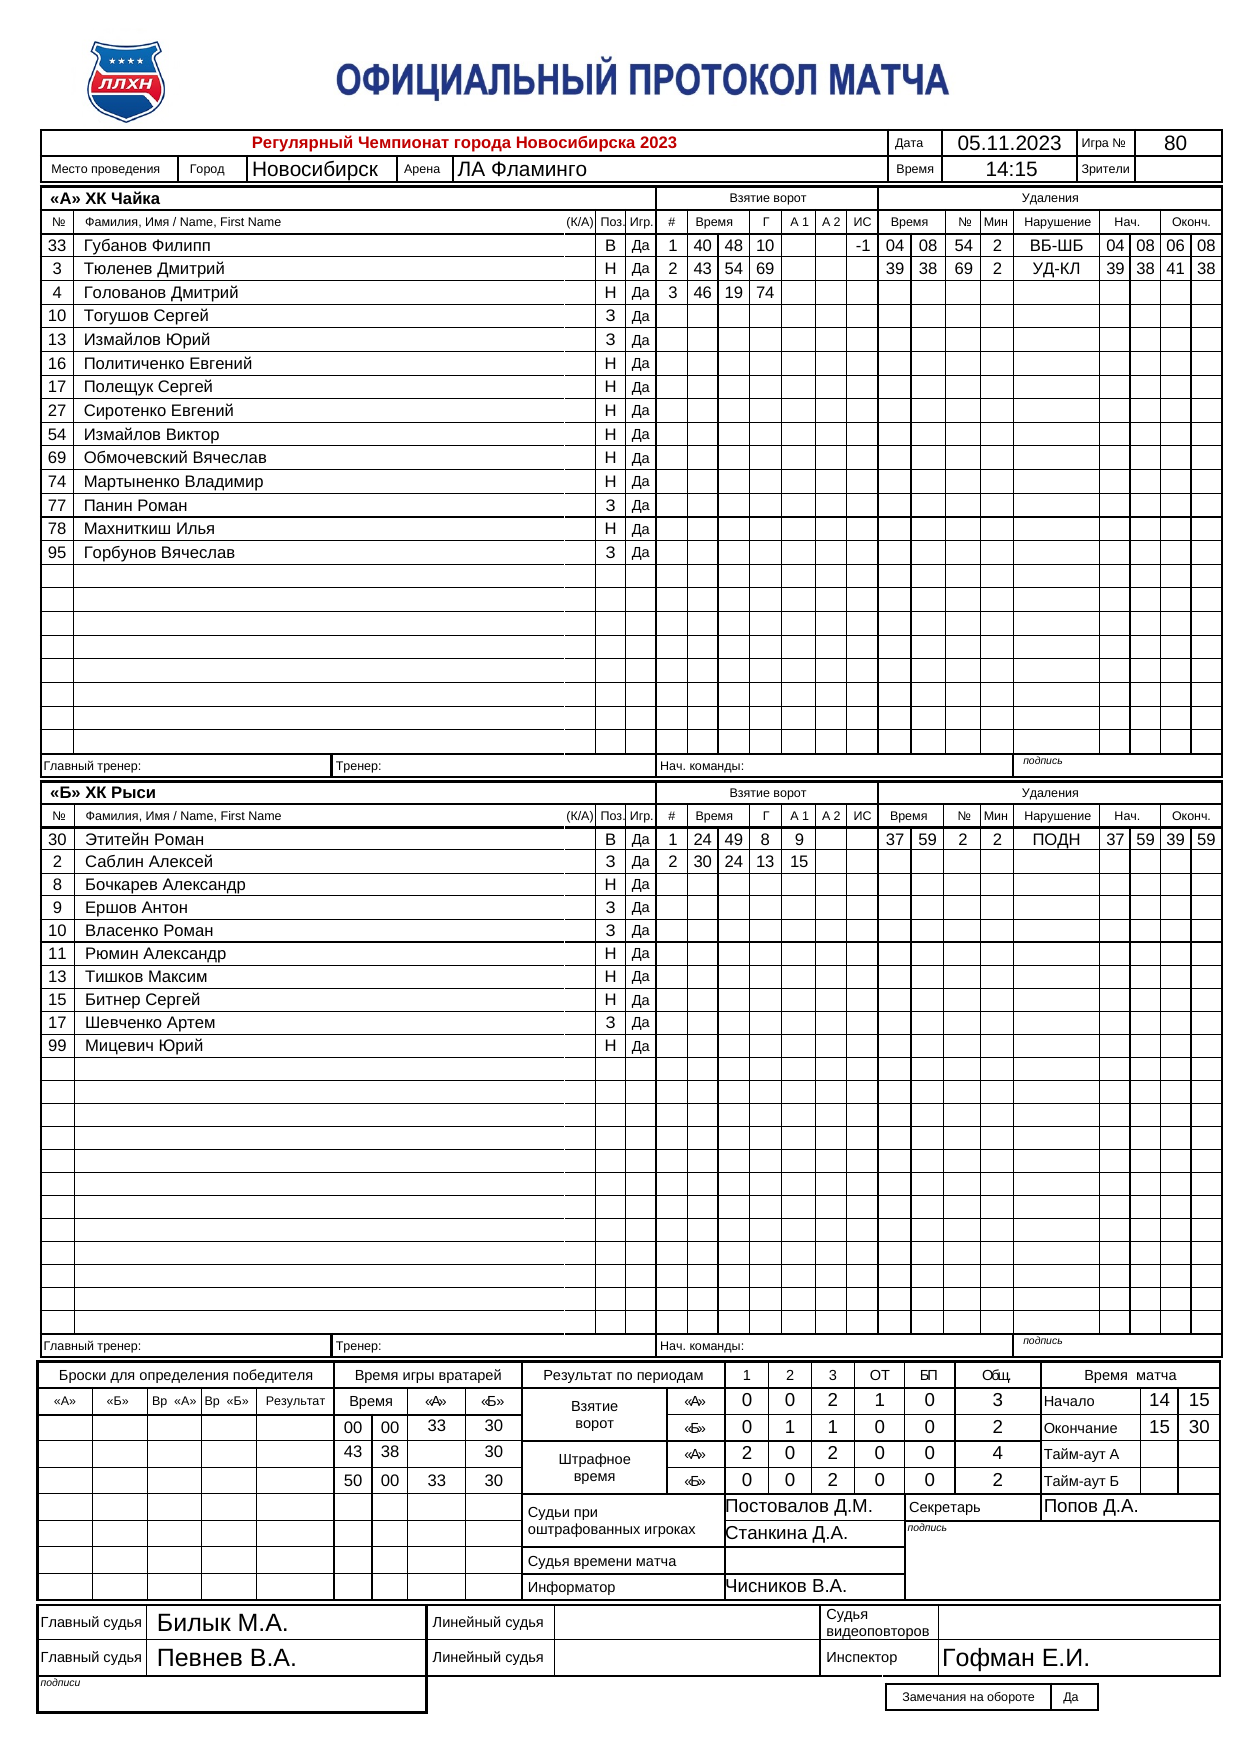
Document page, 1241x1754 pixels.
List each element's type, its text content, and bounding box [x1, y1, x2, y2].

table_cell Время [879, 211, 945, 233]
table_cell 0 [905, 1442, 954, 1467]
table_cell [726, 1548, 904, 1573]
table_cell (К/А) [565, 211, 595, 233]
table_cell [1131, 518, 1160, 540]
table_cell [750, 730, 781, 753]
table_cell [816, 1035, 846, 1057]
table_cell [782, 399, 815, 422]
table_cell [596, 730, 625, 753]
table_cell Да [626, 1012, 655, 1033]
table_cell [688, 1012, 717, 1033]
table_cell [946, 518, 980, 540]
table_cell [719, 376, 749, 398]
table_cell [912, 494, 945, 516]
table_cell [912, 683, 945, 706]
table_cell ИС [847, 805, 877, 826]
table_cell Да [626, 257, 655, 280]
table_cell [688, 730, 717, 753]
table_cell [42, 612, 73, 634]
table_cell [565, 352, 595, 374]
table_cell [847, 518, 877, 540]
table_cell [688, 683, 717, 706]
table_cell [202, 1468, 256, 1493]
table_cell [782, 518, 815, 540]
table_cell Нач. [1100, 211, 1160, 233]
table_cell [565, 636, 595, 658]
table_cell [750, 966, 781, 987]
table_cell [981, 1012, 1013, 1033]
table_cell [657, 1104, 687, 1126]
table_cell 04 [879, 235, 910, 256]
table_cell [912, 1104, 943, 1126]
table_cell А 2 [816, 211, 846, 233]
table_cell [879, 1104, 910, 1126]
table_cell 40 [688, 235, 717, 256]
table_cell Да [626, 235, 655, 256]
table_cell 59 [1131, 829, 1160, 849]
table_cell Г [750, 805, 781, 826]
table_cell [1100, 588, 1129, 611]
table_cell [816, 1219, 846, 1241]
table_cell [981, 352, 1013, 374]
table_cell [782, 470, 815, 493]
table_cell [657, 920, 687, 941]
table_cell [1161, 1311, 1190, 1333]
table_cell Да [626, 896, 655, 918]
table_cell Главный тренер: [42, 1335, 330, 1356]
table_cell 2 [981, 257, 1013, 280]
table_cell 39 [879, 257, 910, 280]
table_cell [565, 541, 595, 564]
table_cell Да [626, 328, 655, 351]
table_cell [782, 588, 815, 611]
table_cell 0 [855, 1415, 904, 1440]
table_cell 48 [719, 235, 749, 256]
table_cell [42, 659, 73, 682]
table_cell [879, 683, 910, 706]
table_cell [657, 636, 687, 658]
table_cell 54 [42, 423, 73, 445]
table_cell Н [596, 423, 625, 445]
table_cell [657, 305, 687, 327]
table_cell [1131, 989, 1160, 1011]
table_cell [750, 470, 781, 493]
table_cell [1100, 565, 1129, 587]
table_cell [688, 376, 717, 398]
table_cell [719, 494, 749, 516]
table_cell [657, 1150, 687, 1172]
table_cell [1192, 1311, 1221, 1333]
table_cell [75, 1127, 564, 1149]
table_cell [1161, 470, 1190, 493]
table_cell [750, 989, 781, 1011]
table_cell [1131, 1012, 1160, 1033]
table_cell 04 [1100, 235, 1129, 256]
table_cell [1161, 1196, 1190, 1218]
table_cell [565, 1265, 595, 1287]
table_cell [75, 1104, 564, 1126]
table_cell [879, 989, 910, 1011]
table_cell [42, 1127, 74, 1149]
table_cell [879, 470, 910, 493]
table_cell [148, 1468, 201, 1493]
table_cell [565, 1058, 595, 1079]
table_cell [719, 920, 749, 941]
table_cell Н [596, 874, 625, 895]
table_cell [750, 874, 781, 895]
table_cell [688, 1265, 717, 1287]
table_cell [816, 423, 846, 445]
table_cell [408, 1494, 465, 1520]
table_cell [1161, 612, 1190, 634]
table_cell [1161, 1242, 1190, 1264]
table_header Взятие ворот [657, 783, 877, 803]
table_cell [750, 305, 781, 327]
table_cell [719, 446, 749, 469]
table_cell [981, 1265, 1013, 1287]
table_cell 15 [782, 850, 815, 872]
table_cell [657, 423, 687, 445]
table_cell [750, 588, 781, 611]
table_cell [1192, 966, 1221, 987]
table_cell Судьи при оштрафованных игроках [523, 1495, 724, 1546]
table_cell [688, 1150, 717, 1172]
table_cell [42, 588, 73, 611]
table_cell [1100, 612, 1129, 634]
table_cell [555, 1606, 819, 1639]
table_cell [657, 874, 687, 895]
table_cell [816, 707, 846, 729]
table_cell [565, 989, 595, 1011]
table_cell [688, 541, 717, 564]
table_cell Вр «А» [148, 1389, 201, 1413]
table_cell [565, 966, 595, 987]
table_cell [750, 636, 781, 658]
table_cell Н [596, 257, 625, 280]
table_cell [565, 446, 595, 469]
table_cell [428, 1677, 882, 1711]
table_cell Рюмин Александр [75, 943, 564, 964]
table_cell Взятие ворот [523, 1389, 666, 1440]
table_cell Окончание [1042, 1415, 1140, 1440]
table_cell ВБ-ШБ [1014, 235, 1099, 256]
table_cell 33 [42, 235, 73, 256]
table_cell [373, 1547, 407, 1573]
table_cell [1100, 470, 1129, 493]
table_cell Н [596, 518, 625, 540]
table_cell [946, 446, 980, 469]
table_cell [816, 1173, 846, 1195]
table_cell [688, 874, 717, 895]
table_cell [912, 305, 945, 327]
table_cell [565, 399, 595, 422]
table_cell [782, 494, 815, 516]
table_cell 13 [42, 328, 73, 351]
table_cell [565, 1196, 595, 1218]
table_cell [408, 1521, 465, 1546]
table_cell [596, 1058, 625, 1079]
table_cell [657, 1288, 687, 1310]
table_cell Линейный судья [428, 1606, 554, 1639]
table_cell [1131, 1035, 1160, 1057]
table_cell [719, 943, 749, 964]
table_cell [1100, 874, 1129, 895]
table_cell [596, 659, 625, 682]
table_cell Мин [981, 211, 1013, 233]
table_cell [42, 1173, 74, 1195]
table_cell Инспектор [821, 1640, 938, 1675]
table_cell [719, 1012, 749, 1033]
table_cell [782, 683, 815, 706]
table_cell [688, 470, 717, 493]
table_cell З [596, 328, 625, 351]
table_cell 37 [879, 829, 910, 849]
table_cell А 2 [816, 805, 846, 826]
table_cell [847, 636, 877, 658]
table_cell [565, 281, 595, 303]
table_cell [847, 683, 877, 706]
table_cell [202, 1574, 256, 1599]
table_cell [75, 1265, 564, 1287]
table_cell «Б » [466, 1389, 521, 1413]
table_cell [1131, 541, 1160, 564]
table_cell 39 [1161, 829, 1190, 849]
table_cell [626, 1173, 655, 1195]
table_header 1 [726, 1363, 768, 1387]
table_cell 06 [1161, 235, 1190, 256]
table_cell [912, 989, 943, 1011]
table_cell [688, 896, 717, 918]
table_cell [912, 446, 945, 469]
table_cell [816, 235, 846, 256]
table_cell [1192, 1104, 1221, 1126]
table_cell [879, 636, 910, 658]
table_cell [93, 1547, 147, 1573]
table_cell [565, 1035, 595, 1057]
table_cell [565, 518, 595, 540]
table_cell [912, 636, 945, 658]
table_cell [657, 1242, 687, 1264]
table_cell [565, 1288, 595, 1310]
table_cell [688, 1288, 717, 1310]
table_cell [1100, 920, 1129, 941]
table_cell [816, 1127, 846, 1149]
table_cell [1014, 328, 1099, 351]
table_cell [688, 1127, 717, 1149]
table_cell [944, 1150, 980, 1172]
table_cell [39, 1521, 92, 1546]
table_cell [1131, 1173, 1160, 1195]
table_cell [565, 376, 595, 398]
table_cell [1014, 352, 1099, 374]
table_cell [912, 399, 945, 422]
table_cell [1161, 518, 1190, 540]
table_cell 2 [726, 1442, 768, 1467]
table_cell [847, 470, 877, 493]
table_cell [816, 588, 846, 611]
table_cell [946, 494, 980, 516]
table_cell Судья времени матча [523, 1548, 724, 1573]
table_cell [565, 874, 595, 895]
table_cell [912, 1173, 943, 1195]
table_cell [1192, 446, 1221, 469]
table_cell Битнер Сергей [75, 989, 564, 1011]
table_cell [1192, 1265, 1221, 1287]
table_cell [879, 920, 910, 941]
table_header Удаления [879, 783, 1221, 803]
table_header Игра № [1078, 131, 1134, 155]
table_cell 24 [719, 850, 749, 872]
table_cell Начало [1042, 1389, 1140, 1413]
table_cell [847, 1196, 877, 1218]
table_cell [782, 328, 815, 351]
table_cell [782, 943, 815, 964]
table_cell [981, 281, 1013, 303]
table_cell 37 [1100, 829, 1129, 849]
table_cell 1 [657, 829, 687, 849]
table_cell [981, 1311, 1013, 1333]
table_cell [565, 1311, 595, 1333]
table_cell [816, 518, 846, 540]
table_cell [1014, 518, 1099, 540]
table_cell [782, 1058, 815, 1079]
table_cell 1 [855, 1389, 904, 1413]
table_cell [719, 1288, 749, 1310]
table_cell [750, 1150, 781, 1172]
table_cell [1192, 494, 1221, 516]
table_cell 0 [855, 1442, 904, 1467]
table_cell Тренер: [333, 1335, 655, 1356]
table_cell [657, 328, 687, 351]
table_cell [408, 1441, 465, 1467]
table_cell # [657, 211, 687, 233]
table_cell 14 [1141, 1389, 1177, 1413]
table_cell [657, 494, 687, 516]
table_cell Нач. [1100, 805, 1160, 826]
table_cell Да [626, 1035, 655, 1057]
table_cell [657, 896, 687, 918]
table_cell Мицевич Юрий [75, 1035, 564, 1057]
table_cell [750, 1196, 781, 1218]
table_cell [466, 1521, 521, 1546]
table_cell [626, 659, 655, 682]
table_cell [1131, 1104, 1160, 1126]
table_cell [847, 281, 877, 303]
table_cell [879, 494, 910, 516]
table_cell [1014, 1288, 1099, 1310]
table_cell [879, 565, 910, 587]
table_cell [1161, 423, 1190, 445]
table_cell [981, 423, 1013, 445]
table_cell [981, 1104, 1013, 1126]
table_cell Н [596, 1035, 625, 1057]
table_cell [944, 1288, 980, 1310]
table_cell [816, 1242, 846, 1264]
table_cell [1014, 1242, 1099, 1264]
table_cell [596, 683, 625, 706]
table_cell [981, 328, 1013, 351]
table_cell [657, 565, 687, 587]
table_cell 49 [719, 829, 749, 849]
table_cell [719, 588, 749, 611]
table_cell Да [626, 399, 655, 422]
table_cell № [944, 805, 980, 826]
table_cell [373, 1494, 407, 1520]
table_cell [816, 399, 846, 422]
table_cell [750, 1311, 781, 1333]
table_cell [750, 1173, 781, 1195]
table_cell Н [596, 989, 625, 1011]
table_cell 30 [466, 1416, 521, 1440]
table_header 3 [812, 1363, 854, 1387]
table_cell [750, 1081, 781, 1103]
table_cell [981, 376, 1013, 398]
table_cell [879, 376, 910, 398]
table_cell Зрители [1078, 157, 1134, 181]
table_cell 33 [408, 1416, 465, 1440]
table_cell 30 [688, 850, 717, 872]
table_cell [879, 518, 910, 540]
table_cell 0 [769, 1468, 811, 1493]
table_cell [1014, 470, 1099, 493]
table_cell [1192, 376, 1221, 398]
table_cell [688, 1035, 717, 1057]
table_cell [42, 1150, 74, 1172]
table_cell [202, 1547, 256, 1573]
table_cell Тренер: [333, 755, 655, 776]
table_cell Тайм-аут Б [1042, 1468, 1140, 1493]
table_cell 43 [688, 257, 717, 280]
table_cell [596, 1311, 625, 1333]
table_cell [1192, 730, 1221, 753]
table_cell [912, 896, 943, 918]
table_cell [1014, 1058, 1099, 1079]
table_cell [1192, 1081, 1221, 1103]
table_cell [944, 850, 980, 872]
table_cell [981, 1127, 1013, 1149]
table_cell [719, 896, 749, 918]
table_cell [688, 1196, 717, 1218]
table_cell [944, 874, 980, 895]
table_cell Да [626, 470, 655, 493]
table_cell [74, 683, 564, 706]
table_cell [1161, 1035, 1190, 1057]
table_cell [847, 1288, 877, 1310]
table_cell [565, 257, 595, 280]
table_cell [719, 1150, 749, 1172]
table_cell «Б» [668, 1468, 724, 1493]
table_cell [1192, 1035, 1221, 1057]
table_cell [847, 707, 877, 729]
table_cell [816, 659, 846, 682]
table_cell Этитейн Роман [75, 829, 564, 849]
table_cell Махниткиш Илья [74, 518, 564, 540]
table_cell [981, 683, 1013, 706]
table_cell [75, 1058, 564, 1079]
table_cell [657, 588, 687, 611]
table_cell [719, 1242, 749, 1264]
table_cell [688, 1104, 717, 1126]
table_cell [657, 1081, 687, 1103]
table_cell [1100, 1035, 1129, 1057]
table_cell Да [626, 494, 655, 516]
table_cell 38 [1131, 257, 1160, 280]
table_cell [816, 470, 846, 493]
table_cell [750, 494, 781, 516]
table_cell Новосибирск [248, 157, 396, 181]
table_cell [688, 494, 717, 516]
table_cell [657, 989, 687, 1011]
table_cell [1131, 376, 1160, 398]
table_cell [565, 565, 595, 587]
table_cell [1161, 1150, 1190, 1172]
table_cell [782, 874, 815, 895]
table_cell [1131, 328, 1160, 351]
table_cell [719, 874, 749, 895]
table_cell [1131, 446, 1160, 469]
table_cell [912, 850, 943, 872]
table_cell # [657, 805, 687, 826]
table_cell [42, 1242, 74, 1264]
table_cell [148, 1494, 201, 1520]
table_cell Н [596, 352, 625, 374]
table_cell [912, 966, 943, 987]
table_cell [847, 565, 877, 587]
table_header Время матча [1042, 1363, 1219, 1387]
table_cell 00 [373, 1416, 407, 1440]
table_cell [1131, 707, 1160, 729]
table_cell [257, 1521, 333, 1546]
table_cell Да [626, 446, 655, 469]
table_cell [74, 565, 564, 587]
table_cell [466, 1547, 521, 1573]
table_cell [75, 1311, 564, 1333]
table_cell [816, 1311, 846, 1333]
table_cell [565, 1219, 595, 1241]
table_cell [1014, 612, 1099, 634]
table_cell Да [626, 989, 655, 1011]
table_cell [944, 1265, 980, 1287]
table_cell [39, 1468, 92, 1493]
table_cell [1161, 541, 1190, 564]
table_cell 39 [1100, 257, 1129, 280]
table_cell [719, 612, 749, 634]
table_cell Секретарь [906, 1495, 1040, 1520]
table_cell [944, 896, 980, 918]
table_cell [1131, 1127, 1160, 1149]
table_cell [1161, 1288, 1190, 1310]
table_cell Обмочевский Вячеслав [74, 446, 564, 469]
table_cell [816, 446, 846, 469]
table_cell [816, 896, 846, 918]
table_cell В [596, 235, 625, 256]
table_cell Оконч. [1161, 805, 1221, 826]
table_cell 08 [912, 235, 945, 256]
table_cell [657, 1265, 687, 1287]
table_cell Главный судья [39, 1606, 146, 1639]
table_cell [1014, 305, 1099, 327]
table_cell [1192, 305, 1221, 327]
table_cell [1161, 1127, 1190, 1149]
table_cell [816, 920, 846, 941]
table_cell [1014, 730, 1099, 753]
table_cell Мартыненко Владимир [74, 470, 564, 493]
table_cell [944, 1127, 980, 1149]
table_cell [688, 518, 717, 540]
table_cell [816, 281, 846, 303]
table_cell [1014, 1311, 1099, 1333]
table_cell [912, 874, 943, 895]
table_cell [1100, 1058, 1129, 1079]
table_cell [879, 399, 910, 422]
table_cell [847, 588, 877, 611]
table_cell [42, 707, 73, 729]
table_cell 1 [769, 1415, 811, 1440]
table_cell [847, 399, 877, 422]
table_cell [1161, 1104, 1190, 1126]
table_cell [1161, 659, 1190, 682]
table_cell [75, 1242, 564, 1264]
table_cell [1014, 920, 1099, 941]
table_cell [719, 966, 749, 987]
table_cell № [42, 805, 74, 826]
table_cell 54 [946, 235, 980, 256]
table_cell [1192, 1127, 1221, 1149]
table_cell 30 [1179, 1415, 1219, 1440]
table_cell [879, 588, 910, 611]
table_cell [816, 1288, 846, 1310]
table_cell [688, 636, 717, 658]
table_cell [657, 730, 687, 753]
table_cell [750, 612, 781, 634]
table_cell [555, 1640, 819, 1675]
table_cell [1100, 636, 1129, 658]
table_cell Линейный судья [428, 1640, 554, 1675]
table_cell [1131, 1265, 1160, 1287]
table_cell З [596, 850, 625, 872]
table_cell [1131, 1196, 1160, 1218]
table_cell [688, 328, 717, 351]
table_cell [847, 257, 877, 280]
table_cell [657, 470, 687, 493]
table_cell [946, 352, 980, 374]
table_cell 38 [912, 257, 945, 280]
table_cell [847, 1035, 877, 1057]
table_cell [148, 1441, 201, 1467]
table_cell [719, 1265, 749, 1287]
table_header Дата [889, 131, 941, 155]
table_cell [74, 636, 564, 658]
table_cell [688, 612, 717, 634]
table_cell [912, 1127, 943, 1149]
table_cell 30 [466, 1468, 521, 1493]
table_cell [782, 446, 815, 469]
table_cell [879, 328, 910, 351]
table_cell [1192, 399, 1221, 422]
table_cell [1192, 612, 1221, 634]
table_cell [74, 707, 564, 729]
table_cell 4 [42, 281, 73, 303]
table_cell [1100, 1311, 1129, 1333]
table_cell [1192, 683, 1221, 706]
table_cell [1161, 730, 1190, 753]
table_cell 2 [944, 829, 980, 849]
table_cell Бочкарев Александр [75, 874, 564, 895]
table_cell Политиченко Евгений [74, 352, 564, 374]
table_cell [1100, 399, 1129, 422]
table_cell [74, 588, 564, 611]
table_cell [981, 541, 1013, 564]
table_cell [750, 1219, 781, 1241]
table_cell [1192, 1173, 1221, 1195]
table_cell [782, 281, 815, 303]
table_cell [816, 1012, 846, 1033]
table_cell [1192, 588, 1221, 611]
table_cell [1100, 376, 1129, 398]
table_cell 0 [905, 1468, 954, 1493]
table_cell [1014, 1081, 1099, 1103]
table_cell [1014, 541, 1099, 564]
table_cell [42, 565, 73, 587]
table_cell [39, 1441, 92, 1467]
table_header Регулярный Чемпионат города Новосибирска 2023 [42, 131, 887, 155]
table_cell Панин Роман [74, 494, 564, 516]
table_cell Да [626, 423, 655, 445]
table_cell [1100, 659, 1129, 682]
table_cell [565, 920, 595, 941]
table_cell [879, 707, 910, 729]
table_cell [719, 636, 749, 658]
table_cell Тогушов Сергей [74, 305, 564, 327]
table_cell [1014, 1012, 1099, 1033]
table_cell [1161, 636, 1190, 658]
table_cell [719, 1104, 749, 1126]
table_cell [719, 399, 749, 422]
table_cell [688, 1311, 717, 1333]
table_cell [782, 1265, 815, 1287]
table_cell [1100, 850, 1129, 872]
table_cell Фамилия, Имя / Name, First Name [74, 211, 565, 233]
table_cell [946, 423, 980, 445]
table_cell 13 [42, 966, 74, 987]
table_cell Н [596, 446, 625, 469]
table_cell 2 [42, 850, 74, 872]
table_cell «Б» [93, 1389, 147, 1413]
table_cell [816, 494, 846, 516]
table_cell [816, 1104, 846, 1126]
table_cell [847, 1127, 877, 1149]
table_cell [1161, 896, 1190, 918]
table_cell [1131, 423, 1160, 445]
table_cell [981, 565, 1013, 587]
table_cell Да [626, 518, 655, 540]
table_cell [1131, 1288, 1160, 1310]
table_cell 43 [335, 1441, 371, 1467]
table_cell [719, 1219, 749, 1241]
table_cell [719, 730, 749, 753]
table_cell [1014, 874, 1099, 895]
table_cell [373, 1521, 407, 1546]
table_cell Вр «Б» [202, 1389, 256, 1413]
table_cell Гофман Е.И. [939, 1640, 1219, 1675]
table_header Да [1052, 1685, 1097, 1709]
table_cell [847, 1012, 877, 1033]
table_cell [750, 1104, 781, 1126]
table_cell [688, 446, 717, 469]
table_cell [657, 1219, 687, 1241]
table_cell [944, 1058, 980, 1079]
table_cell [75, 1219, 564, 1241]
table_cell [1192, 896, 1221, 918]
table_cell [879, 1058, 910, 1079]
table_cell [847, 920, 877, 941]
table_cell 0 [769, 1389, 811, 1413]
table_cell [39, 1494, 92, 1520]
table_cell Да [626, 943, 655, 964]
table_cell 14:15 [943, 157, 1076, 181]
table_cell [750, 423, 781, 445]
table_cell [816, 1150, 846, 1172]
table_cell [1014, 423, 1099, 445]
table_cell [1100, 943, 1129, 964]
table_cell [750, 1242, 781, 1264]
table_cell [1100, 1265, 1129, 1287]
table_cell [596, 1265, 625, 1287]
table_cell [565, 588, 595, 611]
table_cell [719, 565, 749, 587]
table_cell [688, 989, 717, 1011]
table_cell [657, 659, 687, 682]
table_cell подпись [906, 1522, 1219, 1599]
table_cell [1014, 1104, 1099, 1126]
table_cell [912, 518, 945, 540]
table_cell [657, 1311, 687, 1333]
table_cell [1014, 281, 1099, 303]
table_cell [946, 305, 980, 327]
table_cell «А» [668, 1389, 724, 1413]
table_cell [1161, 446, 1190, 469]
table_cell [1192, 423, 1221, 445]
table_cell 30 [42, 829, 74, 849]
table_cell [1014, 1219, 1099, 1241]
table_cell [782, 1242, 815, 1264]
table_cell Саблин Алексей [75, 850, 564, 872]
table_cell [719, 470, 749, 493]
table_cell Попов Д.А. [1042, 1495, 1219, 1520]
table_cell [847, 989, 877, 1011]
table_cell [782, 730, 815, 753]
table_cell [782, 1173, 815, 1195]
table_cell Да [626, 352, 655, 374]
table_cell [1192, 659, 1221, 682]
table_cell З [596, 896, 625, 918]
table_cell [981, 1219, 1013, 1241]
table_cell [981, 966, 1013, 987]
table_cell [565, 1150, 595, 1172]
table_cell [912, 707, 945, 729]
table_cell [879, 874, 910, 895]
table_cell 33 [408, 1468, 465, 1493]
table_cell Главный судья [39, 1640, 146, 1675]
table_cell [946, 730, 980, 753]
table_cell 15 [1141, 1415, 1177, 1440]
table_cell [596, 1127, 625, 1149]
table_cell [719, 683, 749, 706]
table_cell 54 [719, 257, 749, 280]
table_cell [750, 1058, 781, 1079]
table_cell [981, 1173, 1013, 1195]
table_cell [750, 659, 781, 682]
table_cell [1131, 1081, 1160, 1103]
table_cell [1161, 850, 1190, 872]
table_cell [1014, 707, 1099, 729]
table_cell [816, 943, 846, 964]
table_cell [879, 943, 910, 964]
table_cell [688, 399, 717, 422]
table_cell Губанов Филипп [74, 235, 564, 256]
table_cell [847, 1104, 877, 1126]
table_cell [879, 1035, 910, 1057]
table_cell [565, 235, 595, 256]
table_cell [719, 1035, 749, 1057]
table_header 80 [1136, 131, 1221, 155]
table_cell [657, 612, 687, 634]
table_cell Н [596, 943, 625, 964]
table_cell 38 [373, 1441, 407, 1467]
table_cell [879, 966, 910, 987]
table_cell 59 [912, 829, 943, 849]
table_cell [39, 1574, 92, 1599]
table_cell [719, 352, 749, 374]
table_cell [981, 730, 1013, 753]
table_cell [626, 1242, 655, 1264]
table_cell [750, 1265, 781, 1287]
table_cell [1161, 328, 1190, 351]
table_cell «А» [668, 1442, 724, 1467]
table_cell [1100, 989, 1129, 1011]
table_cell [1131, 683, 1160, 706]
table_cell [596, 588, 625, 611]
table_cell [1131, 1219, 1160, 1241]
table_cell 59 [1192, 829, 1221, 849]
table_cell [912, 1150, 943, 1172]
table_cell [946, 683, 980, 706]
table_cell [1100, 966, 1129, 987]
table_cell [782, 1127, 815, 1149]
table_cell [750, 1288, 781, 1310]
table_cell [912, 1242, 943, 1264]
table_cell [42, 636, 73, 658]
table_cell [847, 896, 877, 918]
table_cell [657, 683, 687, 706]
table_cell [1014, 1196, 1099, 1218]
table_cell Время [688, 211, 749, 233]
table_cell Да [626, 850, 655, 872]
table_cell 2 [956, 1415, 1040, 1440]
table_cell Тишков Максим [75, 966, 564, 987]
table_cell 00 [373, 1468, 407, 1493]
table_cell [1192, 1058, 1221, 1079]
table_cell [912, 1288, 943, 1310]
table_cell З [596, 920, 625, 941]
table_cell [782, 707, 815, 729]
table_cell [847, 423, 877, 445]
table_cell [1100, 541, 1129, 564]
table_cell [912, 1081, 943, 1103]
table_cell 00 [335, 1416, 371, 1440]
table_cell [466, 1574, 521, 1599]
table_cell [1100, 683, 1129, 706]
table_cell 2 [956, 1468, 1040, 1493]
table_cell 46 [688, 281, 717, 303]
table_cell [626, 1058, 655, 1079]
table_cell [202, 1416, 256, 1440]
table_cell [939, 1606, 1219, 1639]
table_cell 0 [726, 1415, 768, 1440]
table_cell 15 [1179, 1389, 1219, 1413]
table_cell [626, 1104, 655, 1126]
table_cell [946, 328, 980, 351]
table_cell [1100, 896, 1129, 918]
table_cell [719, 659, 749, 682]
table_cell [1131, 659, 1160, 682]
table_cell [1014, 896, 1099, 918]
table_cell [847, 1081, 877, 1103]
table_cell Горбунов Вячеслав [74, 541, 564, 564]
table_cell Игр. [626, 805, 655, 826]
table_cell [75, 1173, 564, 1195]
table_cell [981, 446, 1013, 469]
table_cell [1179, 1441, 1219, 1467]
table_cell [1161, 1012, 1190, 1033]
table_cell [1131, 943, 1160, 964]
table_cell [688, 943, 717, 964]
table_cell [879, 1311, 910, 1333]
table_cell [202, 1521, 256, 1546]
table_cell [912, 730, 945, 753]
table_cell В [596, 829, 625, 849]
table_cell [847, 494, 877, 516]
table_cell З [596, 494, 625, 516]
table_cell 9 [42, 896, 74, 918]
table_cell [1161, 352, 1190, 374]
table_cell [981, 874, 1013, 895]
table_cell [1131, 494, 1160, 516]
table_cell [1014, 989, 1099, 1011]
table_cell [883, 1677, 1220, 1681]
table_cell [93, 1468, 147, 1493]
table_cell [816, 829, 846, 849]
table_cell Постовалов Д.М. [726, 1495, 904, 1520]
table_header 05.11.2023 [943, 131, 1076, 155]
table_cell [257, 1416, 333, 1440]
table_cell [816, 874, 846, 895]
table_cell [1014, 966, 1099, 987]
table_cell 0 [905, 1415, 954, 1440]
table_cell [1161, 920, 1190, 941]
table_cell [565, 612, 595, 634]
table_cell [750, 565, 781, 587]
table_cell [42, 730, 73, 753]
table_cell [879, 1173, 910, 1195]
table_cell [626, 707, 655, 729]
table_cell [1100, 1219, 1129, 1241]
table_cell [1100, 1150, 1129, 1172]
table_cell [719, 1173, 749, 1195]
table_cell [912, 612, 945, 634]
table_cell [847, 305, 877, 327]
table_cell [946, 659, 980, 682]
table_cell [688, 1219, 717, 1241]
table_cell подпись [1014, 755, 1221, 776]
table_cell ЛА Фламинго [454, 157, 887, 181]
table_cell [782, 1196, 815, 1218]
table_cell [847, 446, 877, 469]
table_cell 0 [769, 1442, 811, 1467]
table_cell [1100, 518, 1129, 540]
table_cell [1131, 612, 1160, 634]
table_cell [1192, 920, 1221, 941]
table_cell 11 [42, 943, 74, 964]
table_header Общ. [956, 1363, 1040, 1387]
table_cell [912, 376, 945, 398]
table_cell [1100, 1081, 1129, 1103]
table_cell 16 [42, 352, 73, 374]
table_cell [879, 1081, 910, 1103]
table_cell [626, 1127, 655, 1149]
table_cell [912, 1012, 943, 1033]
table_cell [782, 1104, 815, 1126]
table_cell [75, 1196, 564, 1218]
table_cell [981, 659, 1013, 682]
table_cell [335, 1547, 371, 1573]
table_cell [1161, 683, 1190, 706]
table_cell Сиротенко Евгений [74, 399, 564, 422]
table_cell [74, 730, 564, 753]
table_cell [981, 1150, 1013, 1172]
table_cell [879, 305, 910, 327]
table_cell Да [626, 966, 655, 987]
table_cell [847, 659, 877, 682]
table_cell Полещук Сергей [74, 376, 564, 398]
table_cell [782, 423, 815, 445]
table_cell [596, 1242, 625, 1264]
table_cell [626, 1288, 655, 1310]
table_cell [657, 1196, 687, 1218]
table_cell [1161, 565, 1190, 587]
table_cell [847, 943, 877, 964]
table_cell [657, 1035, 687, 1057]
table_cell [1131, 730, 1160, 753]
table_cell [565, 943, 595, 964]
table_cell [944, 1242, 980, 1264]
table_cell Да [626, 305, 655, 327]
table_cell [565, 683, 595, 706]
table_cell [408, 1574, 465, 1599]
table_cell [1014, 1035, 1099, 1057]
table_cell [816, 612, 846, 634]
table_cell [596, 1219, 625, 1241]
table_cell [847, 612, 877, 634]
table_cell [1131, 920, 1160, 941]
table_cell [1014, 636, 1099, 658]
table_cell [1014, 399, 1099, 422]
picture [5, 28, 1179, 129]
table_cell [148, 1574, 201, 1599]
table_cell [750, 1035, 781, 1057]
table_cell [782, 612, 815, 634]
table_cell [1192, 943, 1221, 964]
table_cell [879, 541, 910, 564]
table_cell [981, 920, 1013, 941]
table_cell [596, 565, 625, 587]
table_cell [657, 1173, 687, 1195]
table_cell [912, 423, 945, 445]
table_header БП [905, 1363, 954, 1387]
table_cell [879, 730, 910, 753]
table_cell 3 [657, 281, 687, 303]
table_cell [93, 1494, 147, 1520]
table_cell [847, 1219, 877, 1241]
table_cell [408, 1547, 465, 1573]
table_cell [944, 1012, 980, 1033]
table_cell [565, 730, 595, 753]
table_cell [1192, 352, 1221, 374]
table_cell [1014, 1127, 1099, 1149]
table_cell [1161, 281, 1190, 303]
table_cell [565, 1012, 595, 1033]
table_cell Нач. команды: [657, 1335, 1012, 1356]
table_cell [912, 470, 945, 493]
table_header Замечания на обороте [887, 1685, 1050, 1709]
table_cell [946, 707, 980, 729]
table_cell [816, 1265, 846, 1287]
table_cell [816, 328, 846, 351]
table_cell [93, 1521, 147, 1546]
table_cell [879, 1012, 910, 1033]
table_cell Нарушение [1014, 805, 1099, 826]
table_cell [1100, 423, 1129, 445]
table_cell [688, 707, 717, 729]
table_cell 78 [42, 518, 73, 540]
table_cell [912, 352, 945, 374]
table_cell [879, 1196, 910, 1218]
table_cell [782, 966, 815, 987]
table_cell Н [596, 376, 625, 398]
table_cell [1100, 1127, 1129, 1149]
table_cell [1131, 1058, 1160, 1079]
table_cell 38 [1192, 257, 1221, 280]
table_cell [816, 966, 846, 987]
table_cell [981, 1035, 1013, 1057]
table_cell А 1 [782, 211, 815, 233]
table_cell [1192, 1242, 1221, 1264]
table_cell [719, 707, 749, 729]
table_cell Арена [398, 157, 452, 181]
table_cell [596, 636, 625, 658]
table_cell [1192, 1219, 1221, 1241]
table_cell [782, 352, 815, 374]
table_cell Измайлов Виктор [74, 423, 564, 445]
table_cell [1131, 470, 1160, 493]
table_cell [719, 1081, 749, 1103]
table_cell З [596, 305, 625, 327]
table_cell 74 [42, 470, 73, 493]
table_cell [1131, 352, 1160, 374]
table_cell 0 [726, 1389, 768, 1413]
table_cell [565, 829, 595, 849]
table_cell [719, 541, 749, 564]
table_cell Н [596, 281, 625, 303]
table_cell [148, 1547, 201, 1573]
table_cell Главный тренер: [42, 755, 330, 776]
table_cell [879, 1288, 910, 1310]
table_cell [981, 470, 1013, 493]
table_cell [1100, 305, 1129, 327]
table_cell [981, 612, 1013, 634]
table_cell [719, 1058, 749, 1079]
table_cell [657, 1012, 687, 1033]
table_cell Н [596, 399, 625, 422]
table_cell [1014, 1173, 1099, 1195]
table_cell Время [889, 157, 941, 181]
table_cell [1131, 1311, 1160, 1333]
table_cell [782, 1150, 815, 1172]
table_cell [782, 659, 815, 682]
table_cell [93, 1416, 147, 1440]
table_cell [944, 989, 980, 1011]
table_cell [93, 1574, 147, 1599]
table_cell [688, 920, 717, 941]
table_cell [782, 1081, 815, 1103]
table_cell -1 [847, 235, 877, 256]
table_cell [782, 565, 815, 587]
table_cell [1100, 730, 1129, 753]
table_cell [1161, 399, 1190, 422]
table_cell [466, 1494, 521, 1520]
table_cell [981, 707, 1013, 729]
table_cell [688, 1081, 717, 1103]
table_cell [335, 1494, 371, 1520]
table_header «Б» ХК Рыси [42, 783, 655, 803]
table_cell [657, 518, 687, 540]
table_cell [879, 1127, 910, 1149]
table_cell [1161, 588, 1190, 611]
table_cell [626, 565, 655, 587]
table_cell 17 [42, 1012, 74, 1033]
table_cell [1161, 1265, 1190, 1287]
table_cell [1179, 1468, 1219, 1493]
table_cell [912, 1219, 943, 1241]
table_cell [42, 1058, 74, 1079]
table_cell [596, 1288, 625, 1310]
table_cell [1014, 1265, 1099, 1287]
table_cell [782, 1311, 815, 1333]
table_cell [981, 1196, 1013, 1218]
table_cell [750, 943, 781, 964]
table_cell [565, 1173, 595, 1195]
table_cell [719, 328, 749, 351]
table_cell [148, 1521, 201, 1546]
table_cell [944, 943, 980, 964]
table_cell [1014, 659, 1099, 682]
table_cell [688, 352, 717, 374]
table_cell [565, 1081, 595, 1103]
table_cell [596, 1150, 625, 1172]
table_cell [782, 1288, 815, 1310]
table_cell [847, 829, 877, 849]
table_cell [946, 376, 980, 398]
table_cell [981, 494, 1013, 516]
table_cell 30 [466, 1441, 521, 1467]
table_cell [257, 1468, 333, 1493]
table_cell [816, 1081, 846, 1103]
table_cell [946, 541, 980, 564]
table_cell [1161, 494, 1190, 516]
table_cell 2 [812, 1442, 854, 1467]
table_cell 2 [657, 257, 687, 280]
table_cell [816, 850, 846, 872]
table_cell [847, 1173, 877, 1195]
table_cell Да [626, 874, 655, 895]
table_cell [39, 1547, 92, 1573]
table_cell 17 [42, 376, 73, 398]
table_cell [879, 1265, 910, 1287]
table_cell 69 [946, 257, 980, 280]
table_cell [626, 1081, 655, 1103]
table_cell [946, 588, 980, 611]
table_cell [816, 1196, 846, 1218]
table_cell [750, 518, 781, 540]
table_cell [847, 1058, 877, 1079]
table_cell [39, 1416, 92, 1440]
table_cell [750, 707, 781, 729]
table_cell [1192, 1196, 1221, 1218]
table_cell [1100, 1288, 1129, 1310]
table_cell [1131, 850, 1160, 872]
table_cell Г [750, 211, 781, 233]
table_cell [1161, 966, 1190, 987]
table_cell [565, 896, 595, 918]
table_cell [565, 850, 595, 872]
table_cell 2 [812, 1468, 854, 1493]
table_cell [944, 1196, 980, 1218]
table_cell [596, 707, 625, 729]
table_cell [981, 636, 1013, 658]
table_cell [335, 1574, 371, 1599]
table_cell ПОДН [1014, 829, 1099, 849]
table_cell [1136, 157, 1221, 181]
table_cell [688, 1058, 717, 1079]
table_cell [912, 1058, 943, 1079]
table_cell [879, 446, 910, 469]
table_cell подписи [39, 1677, 425, 1711]
table_cell [596, 1104, 625, 1126]
table_cell [782, 1012, 815, 1033]
table_cell [981, 943, 1013, 964]
table_cell «А» [39, 1389, 92, 1413]
table_cell [75, 1288, 564, 1310]
table_cell [1161, 1173, 1190, 1195]
table_cell [74, 612, 564, 634]
table_cell [879, 1219, 910, 1241]
table_cell [816, 636, 846, 658]
table_cell Нач. команды: [657, 755, 1012, 776]
table_cell [750, 352, 781, 374]
table_cell № [946, 211, 980, 233]
table_cell [565, 328, 595, 351]
table_cell ИС [847, 211, 877, 233]
table_cell 69 [750, 257, 781, 280]
table_cell [981, 1288, 1013, 1310]
table_cell [782, 1035, 815, 1057]
table_cell [688, 1242, 717, 1264]
table_cell [1192, 850, 1221, 872]
table_cell [847, 352, 877, 374]
table_cell [847, 1150, 877, 1172]
table_cell [688, 423, 717, 445]
table_cell [565, 707, 595, 729]
table_cell [657, 943, 687, 964]
table_cell 19 [719, 281, 749, 303]
table_cell [565, 423, 595, 445]
table_cell [782, 1219, 815, 1241]
table_cell [688, 1173, 717, 1195]
table_cell [719, 1311, 749, 1333]
table_cell [1141, 1441, 1177, 1467]
table_cell [912, 281, 945, 303]
table_cell [1131, 1242, 1160, 1264]
table_cell [1100, 494, 1129, 516]
table_header Результат по периодам [523, 1363, 724, 1387]
table_cell [1192, 874, 1221, 895]
table_cell [847, 328, 877, 351]
table_cell [912, 943, 943, 964]
table_cell [688, 588, 717, 611]
table_cell [1161, 1219, 1190, 1241]
table_cell [1014, 588, 1099, 611]
table_cell 0 [905, 1389, 954, 1413]
table_cell [750, 446, 781, 469]
table_cell [912, 920, 943, 941]
table_cell 27 [42, 399, 73, 422]
table_cell [1100, 1173, 1129, 1195]
table_cell [626, 636, 655, 658]
table_cell [981, 588, 1013, 611]
table_cell [657, 446, 687, 469]
table_cell [565, 305, 595, 327]
table_cell [847, 376, 877, 398]
table_cell [981, 896, 1013, 918]
table_cell [42, 1196, 74, 1218]
table_cell [42, 1265, 74, 1287]
table_cell [1192, 565, 1221, 587]
table_cell [750, 541, 781, 564]
table_cell [944, 1173, 980, 1195]
table_cell 08 [1131, 235, 1160, 256]
table_cell 15 [42, 989, 74, 1011]
table_cell 10 [750, 235, 781, 256]
table_cell [816, 352, 846, 374]
table_cell [1099, 1682, 1220, 1711]
table_cell [1014, 446, 1099, 469]
table_cell [596, 1173, 625, 1195]
table_cell [946, 399, 980, 422]
table_cell Поз. [596, 211, 625, 233]
table_cell [944, 1104, 980, 1126]
table_cell [1192, 328, 1221, 351]
table_cell Голованов Дмитрий [74, 281, 564, 303]
table_cell [596, 1081, 625, 1103]
table_cell УД-КЛ [1014, 257, 1099, 280]
table_cell [912, 328, 945, 351]
table_cell Время [688, 805, 749, 826]
table_header Время игры вратарей [335, 1363, 521, 1387]
table_cell [782, 257, 815, 280]
table_cell [148, 1416, 201, 1440]
table_cell [1192, 707, 1221, 729]
table_cell [981, 1081, 1013, 1103]
table_cell [1161, 707, 1190, 729]
table_cell [75, 1081, 564, 1103]
table_cell [750, 1127, 781, 1149]
table_cell 2 [657, 850, 687, 872]
table_cell [782, 541, 815, 564]
table_cell [626, 1311, 655, 1333]
table_cell [946, 470, 980, 493]
table_cell [1100, 281, 1129, 303]
table_cell № [42, 211, 73, 233]
table_cell 99 [42, 1035, 74, 1057]
table_cell [373, 1574, 407, 1599]
table_cell Чисников В.А. [726, 1575, 904, 1599]
table_cell [1161, 1081, 1190, 1103]
table_cell [782, 896, 815, 918]
table_cell Фамилия, Имя / Name, First Name [75, 805, 565, 826]
table_cell [1192, 541, 1221, 564]
table_cell Да [626, 376, 655, 398]
table_cell [1192, 1012, 1221, 1033]
table_cell [879, 1150, 910, 1172]
table_cell [75, 1150, 564, 1172]
table_cell [981, 305, 1013, 327]
table_cell [74, 659, 564, 682]
table_cell [816, 376, 846, 398]
table_cell Ершов Антон [75, 896, 564, 918]
table_cell [688, 565, 717, 587]
table_cell 2 [981, 235, 1013, 256]
table_cell [626, 683, 655, 706]
table_cell [750, 399, 781, 422]
table_cell [565, 494, 595, 516]
table_cell [816, 257, 846, 280]
table_cell Поз. [596, 805, 625, 826]
table_header Броски для определения победителя [39, 1363, 333, 1387]
table_cell 10 [42, 305, 73, 327]
table_cell [981, 518, 1013, 540]
table_cell [626, 588, 655, 611]
table_cell Н [596, 470, 625, 493]
table_cell [879, 281, 910, 303]
table_cell 8 [750, 829, 781, 849]
table_cell Штрафное время [523, 1442, 666, 1493]
table_cell 50 [335, 1468, 371, 1493]
table_cell 24 [688, 829, 717, 849]
table_cell [816, 683, 846, 706]
table_cell 0 [726, 1468, 768, 1493]
table_cell [946, 612, 980, 634]
table_cell Измайлов Юрий [74, 328, 564, 351]
table_cell Время [335, 1389, 407, 1413]
table_cell [565, 1127, 595, 1149]
table_cell [202, 1441, 256, 1467]
table_cell [626, 1265, 655, 1287]
table_cell [1100, 1104, 1129, 1126]
table_cell [847, 541, 877, 564]
table_cell [1014, 1150, 1099, 1172]
table_cell 3 [42, 257, 73, 280]
table_cell [719, 1196, 749, 1218]
table_cell [847, 874, 877, 895]
table_cell [626, 1219, 655, 1241]
table_cell [1161, 305, 1190, 327]
table_header Удаления [879, 188, 1221, 209]
table_cell [912, 659, 945, 682]
table_cell [782, 989, 815, 1011]
table_cell [1131, 966, 1160, 987]
table_cell [1014, 683, 1099, 706]
table_cell Город [179, 157, 246, 181]
table_cell 8 [42, 874, 74, 895]
table_cell 2 [812, 1389, 854, 1413]
table_cell [626, 1150, 655, 1172]
table_cell [782, 235, 815, 256]
table_cell Время [879, 805, 943, 826]
table_cell [944, 1311, 980, 1333]
table_cell [1014, 494, 1099, 516]
table_cell [596, 1196, 625, 1218]
table_cell [912, 1265, 943, 1287]
table_cell Результат [257, 1389, 333, 1413]
table_cell [1192, 470, 1221, 493]
table_cell [42, 1104, 74, 1126]
table_cell подпись [1014, 1335, 1221, 1356]
table_cell [981, 989, 1013, 1011]
table_cell [750, 920, 781, 941]
table_cell [912, 565, 945, 587]
table_cell [596, 612, 625, 634]
table_cell [981, 850, 1013, 872]
table_cell [1161, 1058, 1190, 1079]
table_cell [1192, 989, 1221, 1011]
table_cell [1131, 305, 1160, 327]
table_cell [912, 1035, 943, 1057]
table_cell [565, 1104, 595, 1126]
table_cell 1 [657, 235, 687, 256]
table_cell [657, 399, 687, 422]
table_cell [946, 281, 980, 303]
table_cell Информатор [523, 1575, 724, 1599]
table_cell [719, 989, 749, 1011]
table_cell [816, 541, 846, 564]
table_cell [1161, 376, 1190, 398]
table_cell [1192, 636, 1221, 658]
table_cell 9 [782, 829, 815, 849]
table_cell [816, 989, 846, 1011]
table_cell [688, 659, 717, 682]
table_header Взятие ворот [657, 188, 877, 209]
table_cell [816, 305, 846, 327]
table_cell Судья видеоповторов [821, 1606, 938, 1639]
table_cell [1014, 565, 1099, 587]
table_cell [750, 328, 781, 351]
table_cell 3 [956, 1389, 1040, 1413]
table_cell [1014, 376, 1099, 398]
table_cell [912, 1311, 943, 1333]
table_cell [657, 966, 687, 987]
table_cell [847, 730, 877, 753]
table_cell Билык М.А. [147, 1606, 425, 1639]
table_cell [1161, 989, 1190, 1011]
table_cell [257, 1547, 333, 1573]
table_cell (К/А) [565, 805, 595, 826]
table_cell [1100, 1196, 1129, 1218]
table_cell 13 [750, 850, 781, 872]
table_cell [750, 1012, 781, 1033]
table_cell [816, 1058, 846, 1079]
table_cell [1100, 328, 1129, 351]
table_cell [944, 1081, 980, 1103]
table_cell [1192, 1288, 1221, 1310]
table_cell [42, 1311, 74, 1333]
table_cell [944, 1219, 980, 1241]
table_cell [1131, 874, 1160, 895]
table_cell [1014, 943, 1099, 964]
table_cell [1131, 1150, 1160, 1172]
table_cell [944, 920, 980, 941]
table_cell [719, 305, 749, 327]
table_cell [626, 1196, 655, 1218]
table_cell [42, 1219, 74, 1241]
table_cell [565, 659, 595, 682]
table_cell [1192, 1150, 1221, 1172]
table_cell [565, 470, 595, 493]
table_cell [981, 1058, 1013, 1079]
table_cell [1100, 707, 1129, 729]
table_cell З [596, 1012, 625, 1033]
table_cell Мин [981, 805, 1013, 826]
table_cell [626, 730, 655, 753]
table_cell [816, 565, 846, 587]
table_cell «А» [408, 1389, 465, 1413]
table_cell [847, 1265, 877, 1287]
table_cell [879, 659, 910, 682]
table_cell [657, 1058, 687, 1079]
table_cell Да [626, 829, 655, 849]
table_cell [719, 518, 749, 540]
table_cell Н [596, 966, 625, 987]
table_cell [202, 1494, 256, 1520]
table_cell Тайм-аут А [1042, 1441, 1140, 1467]
table_cell [719, 1127, 749, 1149]
table_cell [944, 966, 980, 987]
table_cell [1161, 874, 1190, 895]
table_cell Место проведения [42, 157, 177, 181]
table_cell 69 [42, 446, 73, 469]
table_cell [1192, 281, 1221, 303]
table_cell З [596, 541, 625, 564]
table_cell [816, 730, 846, 753]
table_cell 4 [956, 1442, 1040, 1467]
table_cell [879, 1242, 910, 1264]
table_cell [1131, 896, 1160, 918]
table_header «А» ХК Чайка [42, 188, 655, 209]
table_header 2 [769, 1363, 811, 1387]
table_cell [782, 376, 815, 398]
table_cell [1141, 1468, 1177, 1493]
table_cell 2 [981, 829, 1013, 849]
table_cell [750, 376, 781, 398]
table_cell [719, 423, 749, 445]
table_cell [750, 896, 781, 918]
table_cell 10 [42, 920, 74, 941]
table_cell [912, 541, 945, 564]
table_cell [847, 1242, 877, 1264]
table_cell [42, 683, 73, 706]
table_cell 1 [812, 1415, 854, 1440]
table_cell [257, 1441, 333, 1467]
table_cell [782, 305, 815, 327]
table_cell [912, 1196, 943, 1218]
table_cell Нарушение [1014, 211, 1099, 233]
table_cell [946, 636, 980, 658]
table_cell [1014, 850, 1099, 872]
table_cell [1131, 399, 1160, 422]
table_cell 74 [750, 281, 781, 303]
table_cell [335, 1521, 371, 1546]
table_cell 08 [1192, 235, 1221, 256]
table_cell Игр. [626, 211, 655, 233]
table_cell [750, 683, 781, 706]
table_cell 95 [42, 541, 73, 564]
table_cell [981, 399, 1013, 422]
table_cell 77 [42, 494, 73, 516]
table_cell «Б» [668, 1415, 724, 1440]
table_cell [847, 850, 877, 872]
table_cell [1131, 636, 1160, 658]
table_cell [981, 1242, 1013, 1264]
table_cell [944, 1035, 980, 1057]
table_cell [879, 612, 910, 634]
table_cell [1131, 565, 1160, 587]
table_cell Власенко Роман [75, 920, 564, 941]
table_cell [93, 1441, 147, 1467]
table_cell [1131, 588, 1160, 611]
table_cell [782, 636, 815, 658]
table_cell [847, 966, 877, 987]
table_cell 41 [1161, 257, 1190, 280]
table_cell [688, 966, 717, 987]
table_cell Певнев В.А. [147, 1640, 425, 1675]
table_cell [626, 612, 655, 634]
table_cell [879, 423, 910, 445]
table_cell Да [626, 281, 655, 303]
table_cell Оконч. [1161, 211, 1221, 233]
table_header ОТ [855, 1363, 904, 1387]
table_cell [1100, 446, 1129, 469]
table_cell [1192, 518, 1221, 540]
table_cell [879, 896, 910, 918]
table_cell [657, 1127, 687, 1149]
table_cell [257, 1494, 333, 1520]
table_cell [946, 565, 980, 587]
table_cell [782, 920, 815, 941]
table_cell [565, 1242, 595, 1264]
table_cell [1100, 1012, 1129, 1033]
table_cell [657, 352, 687, 374]
table_cell А 1 [782, 805, 815, 826]
table_cell [657, 376, 687, 398]
table_cell [912, 588, 945, 611]
table_cell [657, 541, 687, 564]
table_cell [1100, 352, 1129, 374]
table_cell Тюленев Дмитрий [74, 257, 564, 280]
table_cell Да [626, 541, 655, 564]
table_cell Шевченко Артем [75, 1012, 564, 1033]
table_cell [42, 1288, 74, 1310]
table_cell [1161, 943, 1190, 964]
table_cell [42, 1081, 74, 1103]
table_cell 0 [855, 1468, 904, 1493]
table_cell [879, 352, 910, 374]
table_cell [257, 1574, 333, 1599]
table_cell [657, 707, 687, 729]
table_cell [1100, 1242, 1129, 1264]
table_cell [688, 305, 717, 327]
table_cell Станкина Д.А. [726, 1521, 904, 1546]
table_cell Да [626, 920, 655, 941]
table_cell [847, 1311, 877, 1333]
table_cell [879, 850, 910, 872]
table_cell [1131, 281, 1160, 303]
